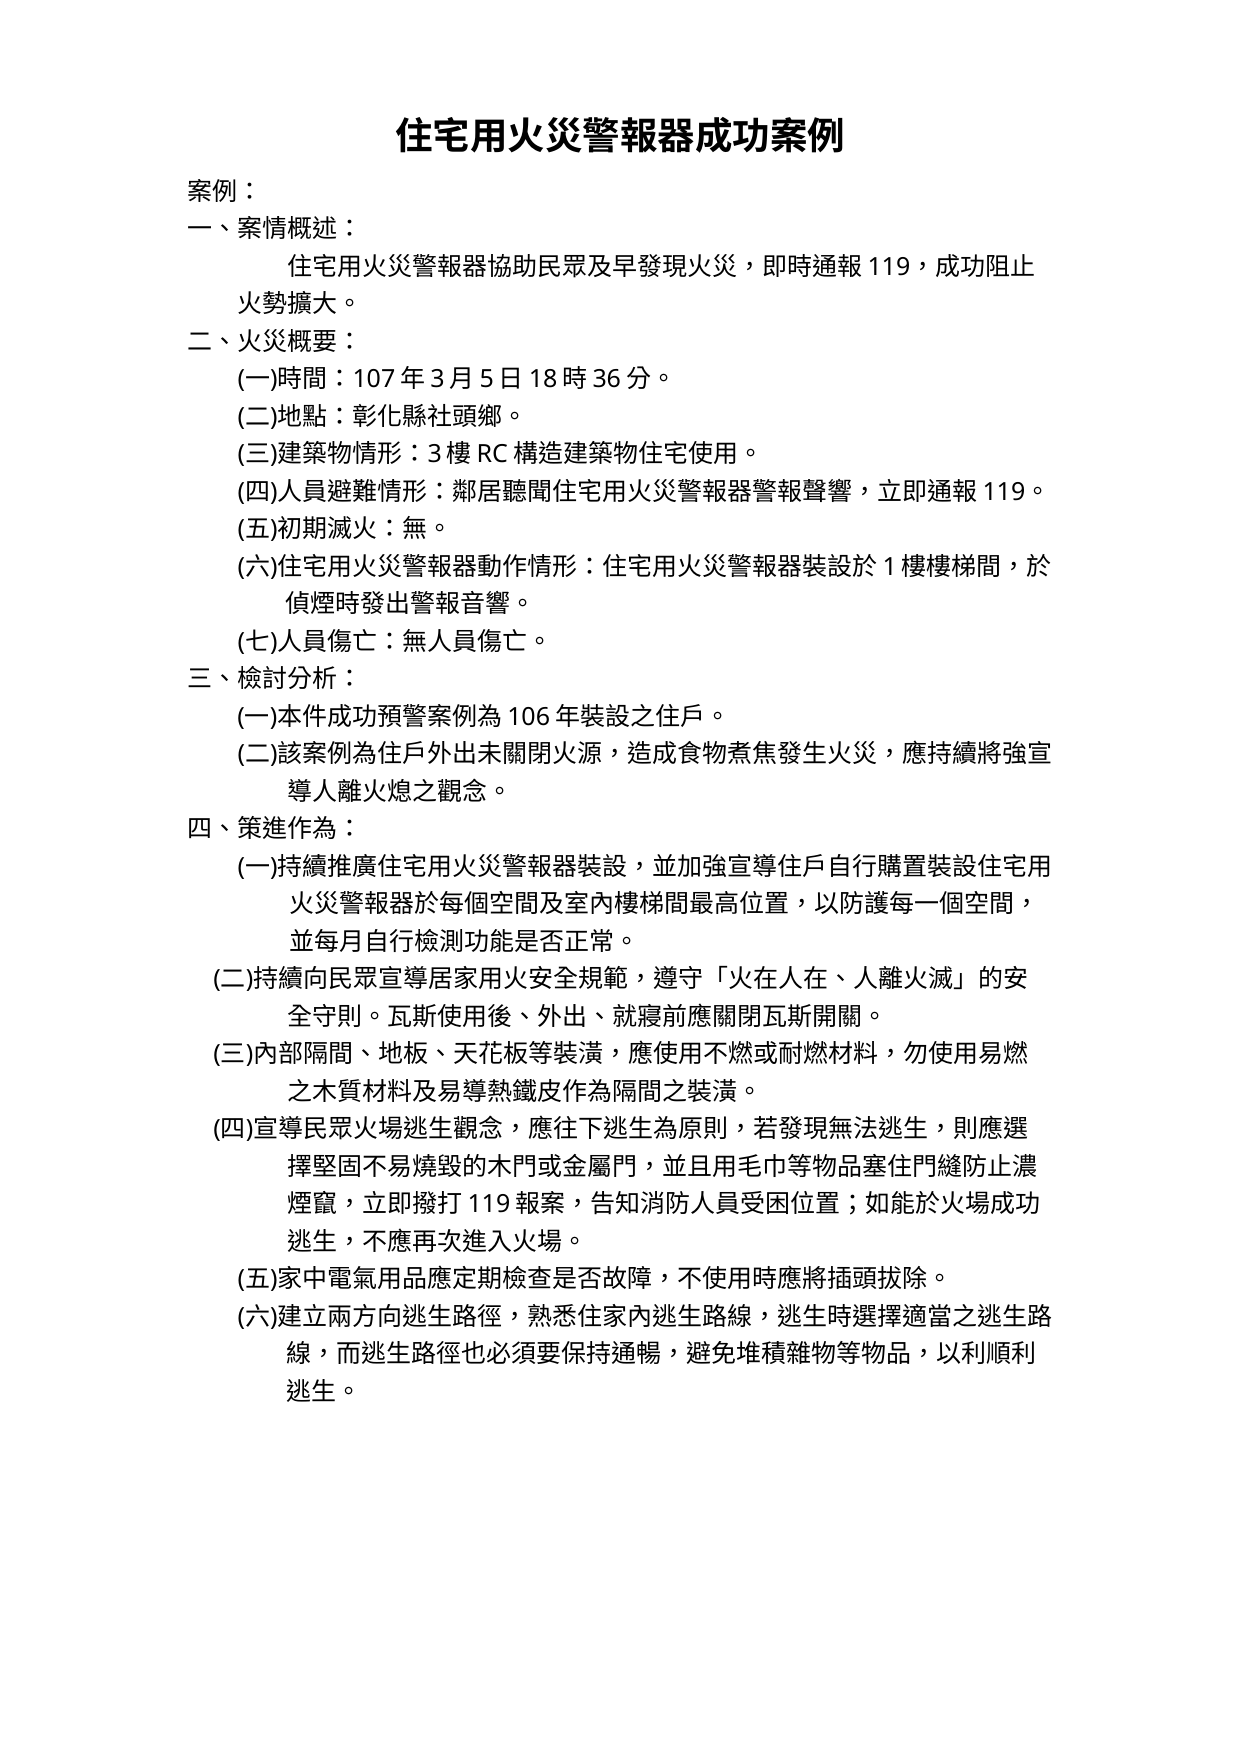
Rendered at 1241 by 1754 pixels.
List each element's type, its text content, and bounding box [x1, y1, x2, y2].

text 住宅用火災警報器協助民眾及早發現火災，即時通報119，成功阻止火勢擴大。 [237, 239, 1053, 314]
text (七)人員傷亡：無人員傷亡。 [237, 614, 1053, 652]
text 案例： [187, 164, 1053, 202]
text (二)持續向民眾宣導居家用火安全規範，遵守「火在人在、人離火滅」的安全守則。瓦斯使用後、外出、就寢前應關閉瓦斯開關。 [187, 952, 1053, 1027]
text (三)內部隔間、地板、天花板等裝潢，應使用不燃或耐燃材料，勿使用易燃之木質材料及易導熱鐵皮作為隔間之裝潢。 [187, 1027, 1053, 1102]
text (六)住宅用火災警報器動作情形：住宅用火災警報器裝設於1樓樓梯間，於偵煙時發出警報音響。 [237, 539, 1053, 614]
text (五)家中電氣用品應定期檢查是否故障，不使用時應將插頭拔除。 [237, 1252, 1053, 1289]
text (一)持續推廣住宅用火災警報器裝設，並加強宣導住戶自行購置裝設住宅用火災警報器於每個空間及室內樓梯間最高位置，以防護每一個空間，並每月自行檢測功能是否正常。 [237, 839, 1053, 952]
text 二、火災概要： [187, 314, 1053, 352]
text (四)宣導民眾火場逃生觀念，應往下逃生為原則，若發現無法逃生，則應選擇堅固不易燒毀的木門或金屬門，並且用毛巾等物品塞住門縫防止濃煙竄，立即撥打119報案，告知消防人員受困位置；如能於火場成功逃生，不應再次進入火場。 [187, 1102, 1053, 1252]
text 一、案情概述： [187, 202, 1053, 239]
text (二)該案例為住戶外出未關閉火源，造成食物煮焦發生火災，應持續將強宣導人離火熄之觀念。 [237, 727, 1053, 802]
text (二)地點：彰化縣社頭鄉。 [237, 389, 1053, 427]
text (三)建築物情形：3樓RC構造建築物住宅使用。 [237, 427, 1053, 464]
text (四)人員避難情形：鄰居聽聞住宅用火災警報器警報聲響，立即通報119。 [237, 464, 1053, 502]
text 住宅用火災警報器成功案例 [187, 89, 1053, 164]
text (一)本件成功預警案例為106年裝設之住戶。 [237, 689, 1053, 727]
text 三、檢討分析： [187, 652, 1053, 689]
text (五)初期滅火：無。 [237, 502, 1053, 539]
text (六)建立兩方向逃生路徑，熟悉住家內逃生路線，逃生時選擇適當之逃生路線，而逃生路徑也必須要保持通暢，避免堆積雜物等物品，以利順利逃生。 [237, 1289, 1053, 1402]
text 四、策進作為： [187, 802, 1053, 839]
text (一)時間：107年3月5日18時36分。 [237, 352, 1053, 389]
